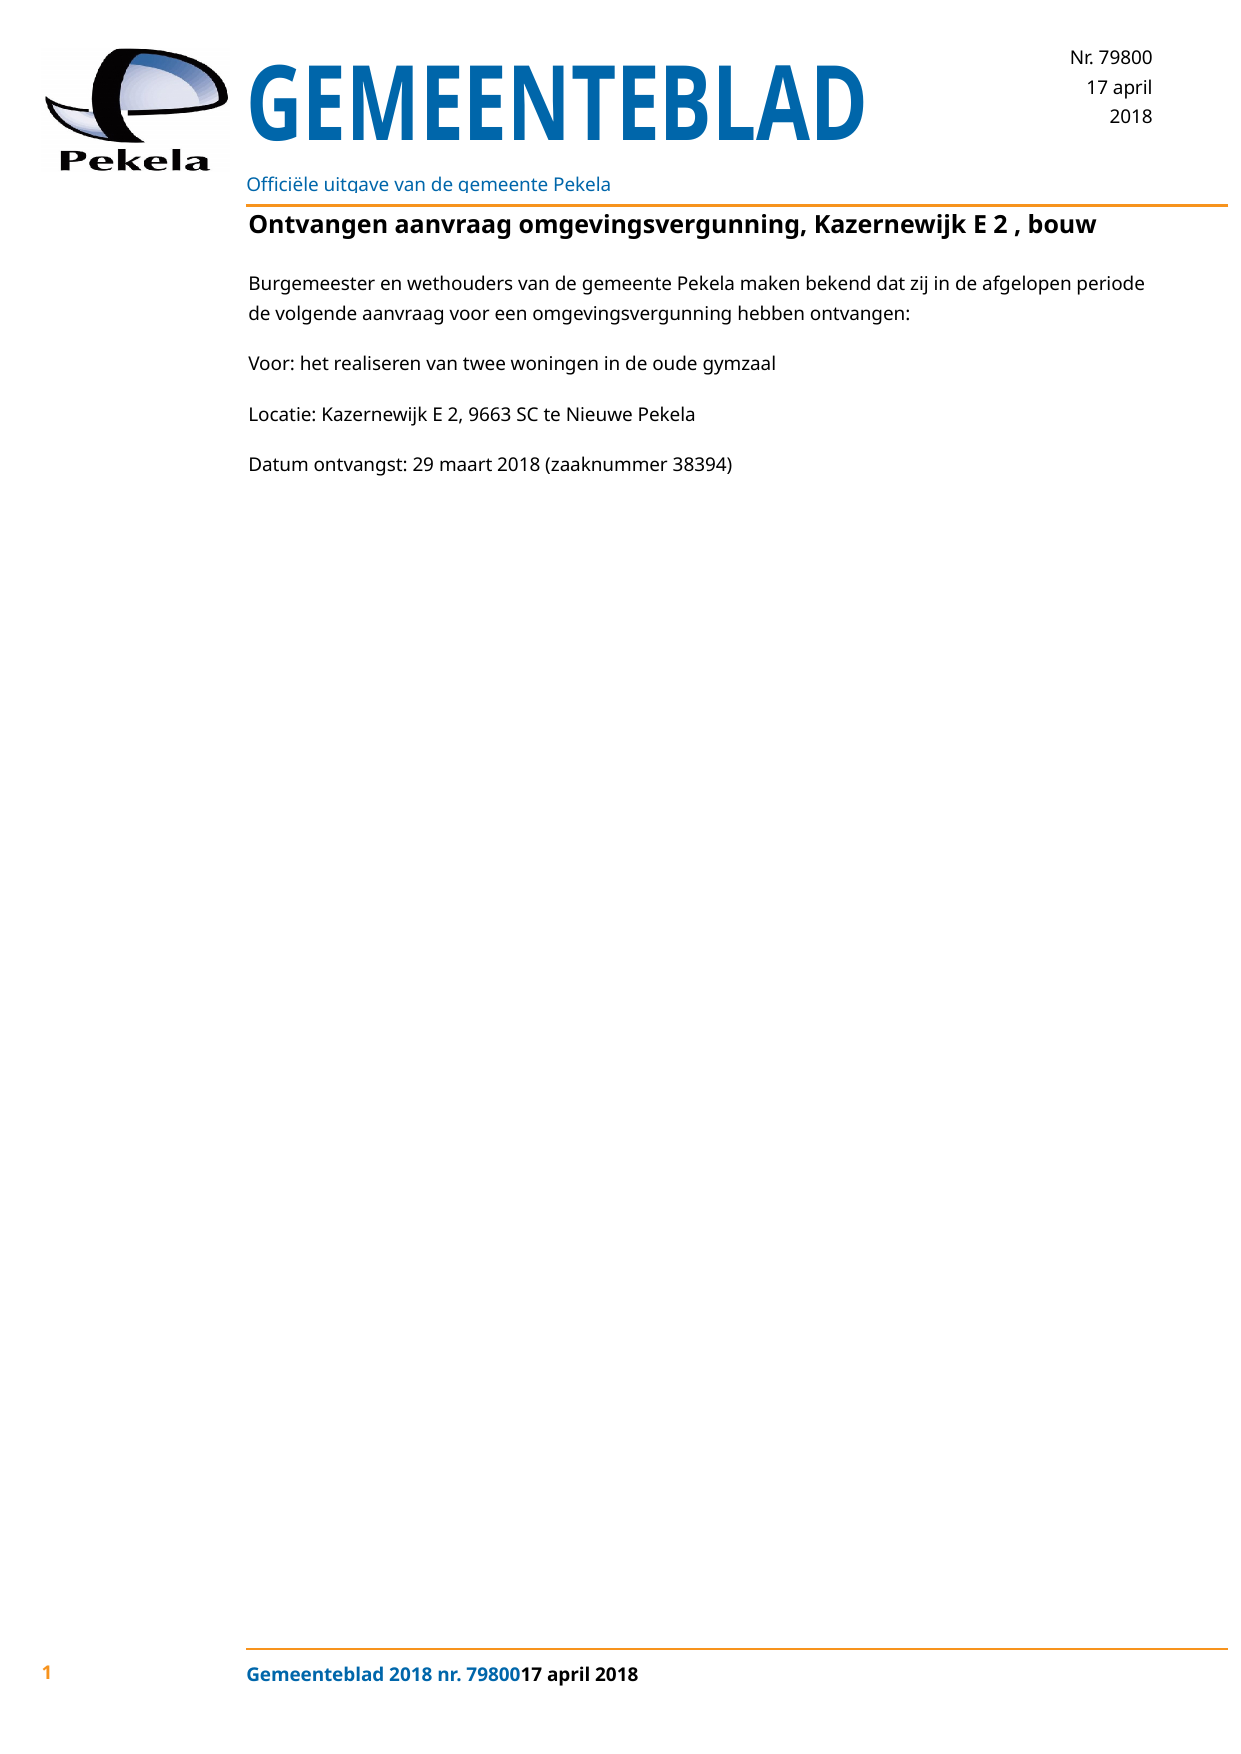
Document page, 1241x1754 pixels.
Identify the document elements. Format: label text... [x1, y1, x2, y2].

text Locatie: Kazernewijk E 2, 9663 SC te Nieuwe Pekela [248, 401, 1152, 426]
text Voor: het realiseren van twee woningen in de oude gymzaal [248, 350, 1152, 376]
picture [41, 47, 231, 172]
text Burgemeester en wethouders van de gemeente Pekela maken bekend dat zij in de afgelopen periode de volgende aanvraag voor een omgevingsvergunning hebben ontvangen: [248, 270, 1152, 326]
text Datum ontvangst: 29 maart 2018 (zaaknummer 38394) [248, 451, 1152, 477]
text Ontvangen aanvraag omgevingsvergunning, Kazernewijk E 2 , bouw [248, 207, 1152, 241]
